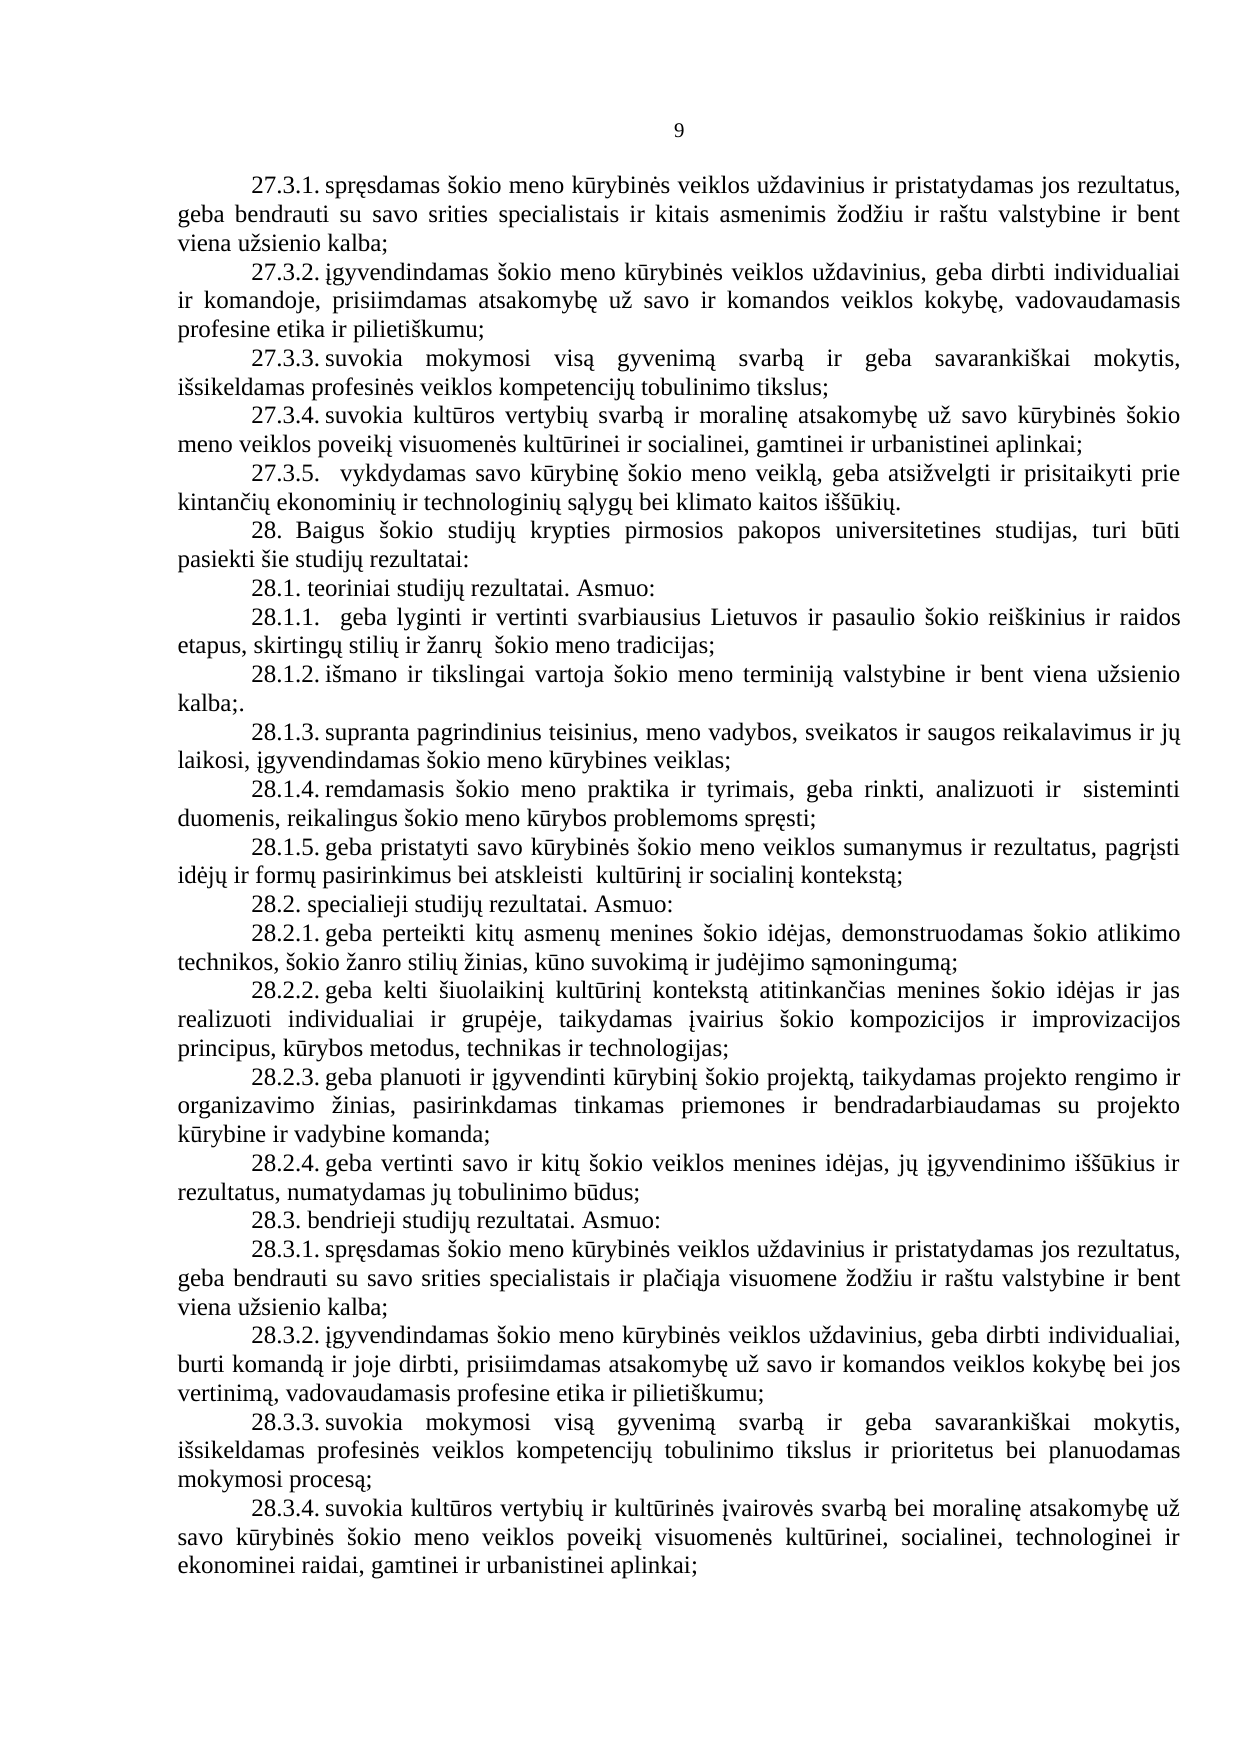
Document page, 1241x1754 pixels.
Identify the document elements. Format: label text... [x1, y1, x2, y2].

text 28.2. specialieji studijų rezultatai. Asmuo: [177, 889, 1181, 918]
text 28.1. teoriniai studijų rezultatai. Asmuo: [177, 573, 1181, 602]
text 28.1.3. supranta pagrindinius teisinius, meno vadybos, sveikatos ir saugos reikalavimus ir jų laikosi, įgyvendindamas šokio meno kūrybines veiklas; [177, 717, 1181, 774]
text 28.3.4. suvokia kultūros vertybių ir kultūrinės įvairovės svarbą bei moralinę atsakomybę už savo kūrybinės šokio meno veiklos poveikį visuomenės kultūrinei, socialinei, technologinei ir ekonominei raidai, gamtinei ir urbanistinei aplinkai; [177, 1493, 1181, 1579]
text 27.3.3. suvokia mokymosi visą gyvenimą svarbą ir geba savarankiškai mokytis, išsikeldamas profesinės veiklos kompetencijų tobulinimo tikslus; [177, 343, 1181, 401]
text 28.3.1. spręsdamas šokio meno kūrybinės veiklos uždavinius ir pristatydamas jos rezultatus, geba bendrauti su savo srities specialistais ir plačiąja visuomene žodžiu ir raštu valstybine ir bent viena užsienio kalba; [177, 1234, 1181, 1321]
text 28.3. bendrieji studijų rezultatai. Asmuo: [177, 1206, 1181, 1234]
text 28.2.3. geba planuoti ir įgyvendinti kūrybinį šokio projektą, taikydamas projekto rengimo ir organizavimo žinias, pasirinkdamas tinkamas priemones ir bendradarbiaudamas su projekto kūrybine ir vadybine komanda; [177, 1062, 1181, 1148]
text 28. Baigus šokio studijų krypties pirmosios pakopos universitetines studijas, turi būti pasiekti šie studijų rezultatai: [177, 516, 1181, 573]
text 28.2.1. geba perteikti kitų asmenų menines šokio idėjas, demonstruodamas šokio atlikimo technikos, šokio žanro stilių žinias, kūno suvokimą ir judėjimo sąmoningumą; [177, 918, 1181, 976]
text 28.3.3. suvokia mokymosi visą gyvenimą svarbą ir geba savarankiškai mokytis, išsikeldamas profesinės veiklos kompetencijų tobulinimo tikslus ir prioritetus bei planuodamas mokymosi procesą; [177, 1407, 1181, 1493]
text 27.3.2. įgyvendindamas šokio meno kūrybinės veiklos uždavinius, geba dirbti individualiai ir komandoje, prisiimdamas atsakomybę už savo ir komandos veiklos kokybę, vadovaudamasis profesine etika ir pilietiškumu; [177, 257, 1181, 343]
text 28.2.2. geba kelti šiuolaikinį kultūrinį kontekstą atitinkančias menines šokio idėjas ir jas realizuoti individualiai ir grupėje, taikydamas įvairius šokio kompozicijos ir improvizacijos principus, kūrybos metodus, technikas ir technologijas; [177, 976, 1181, 1062]
text 28.2.4. geba vertinti savo ir kitų šokio veiklos menines idėjas, jų įgyvendinimo iššūkius ir rezultatus, numatydamas jų tobulinimo būdus; [177, 1148, 1181, 1206]
text 27.3.5. vykdydamas savo kūrybinę šokio meno veiklą, geba atsižvelgti ir prisitaikyti prie kintančių ekonominių ir technologinių sąlygų bei klimato kaitos iššūkių. [177, 458, 1181, 516]
text 27.3.4. suvokia kultūros vertybių svarbą ir moralinę atsakomybę už savo kūrybinės šokio meno veiklos poveikį visuomenės kultūrinei ir socialinei, gamtinei ir urbanistinei aplinkai; [177, 401, 1181, 458]
text 28.1.4. remdamasis šokio meno praktika ir tyrimais, geba rinkti, analizuoti ir sisteminti duomenis, reikalingus šokio meno kūrybos problemoms spręsti; [177, 774, 1181, 832]
text 28.3.2. įgyvendindamas šokio meno kūrybinės veiklos uždavinius, geba dirbti individualiai, burti komandą ir joje dirbti, prisiimdamas atsakomybę už savo ir komandos veiklos kokybę bei jos vertinimą, vadovaudamasis profesine etika ir pilietiškumu; [177, 1321, 1181, 1407]
text 28.1.5. geba pristatyti savo kūrybinės šokio meno veiklos sumanymus ir rezultatus, pagrįsti idėjų ir formų pasirinkimus bei atskleisti kultūrinį ir socialinį kontekstą; [177, 832, 1181, 889]
text 27.3.1. spręsdamas šokio meno kūrybinės veiklos uždavinius ir pristatydamas jos rezultatus, geba bendrauti su savo srities specialistais ir kitais asmenimis žodžiu ir raštu valstybine ir bent viena užsienio kalba; [177, 171, 1181, 257]
text 28.1.1. geba lyginti ir vertinti svarbiausius Lietuvos ir pasaulio šokio reiškinius ir raidos etapus, skirtingų stilių ir žanrų šokio meno tradicijas; [177, 602, 1181, 659]
text 28.1.2. išmano ir tikslingai vartoja šokio meno terminiją valstybine ir bent viena užsienio kalba;. [177, 659, 1181, 717]
